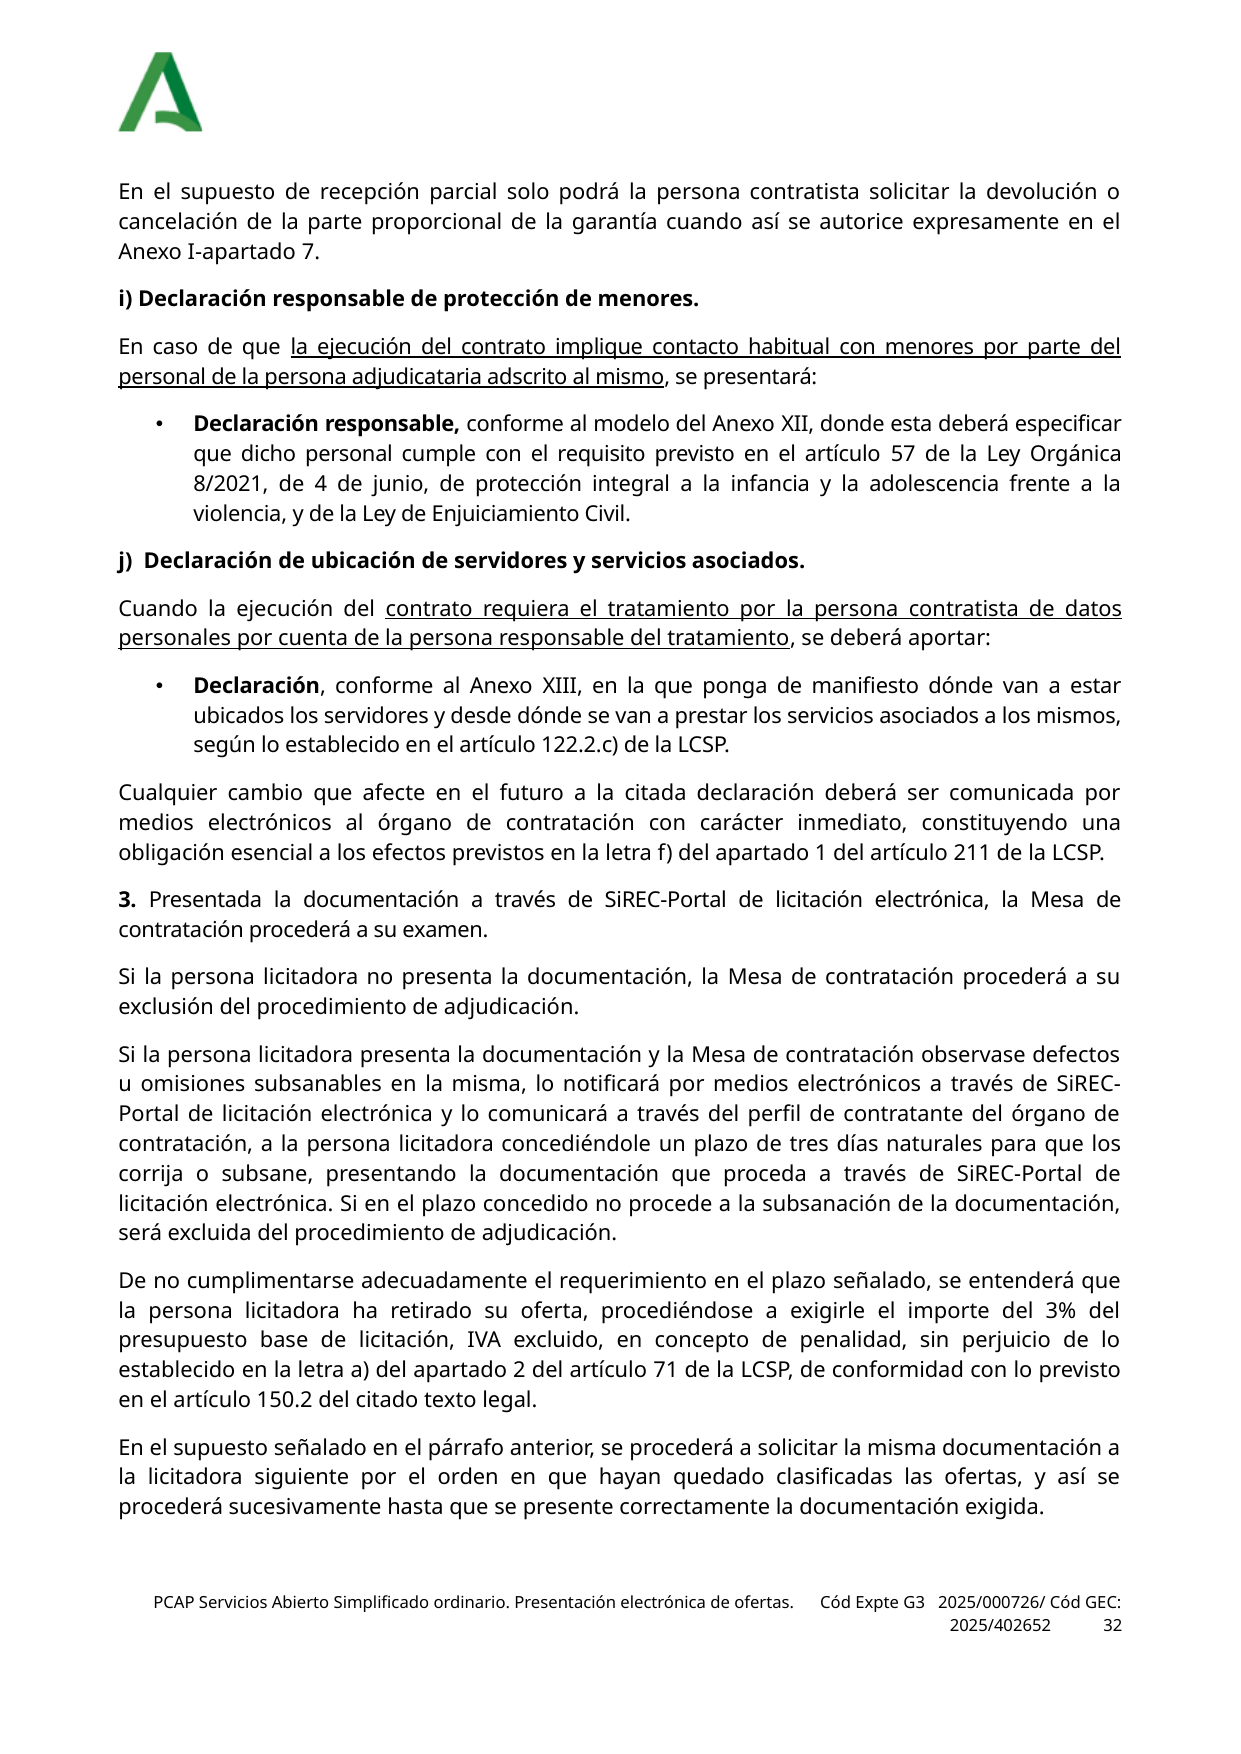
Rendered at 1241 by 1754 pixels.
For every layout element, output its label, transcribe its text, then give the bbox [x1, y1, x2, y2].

text Si la persona licitadora no presenta la documentación, la Mesa de contratación procederá a su exclusión del procedimiento de adjudicación. [118, 961, 1122, 1021]
text En caso de que la ejecución del contrato implique contacto habitual con menores por parte del personal de la persona adjudicataria adscrito al mismo, se presentará: [118, 331, 1122, 391]
text Cuando la ejecución del contrato requiera el tratamiento por la persona contratista de datos personales por cuenta de la persona responsable del tratamiento, se deberá aportar: [118, 593, 1122, 652]
list Declaración, conforme al Anexo XIII, en la que ponga de manifiesto dónde van a estar ubicados los servidores y desde dónde se van a prestar los servicios asociados a los mismos, según lo establecido en el artículo 122.2.c) de la LCSP. [156, 670, 1122, 759]
text En el supuesto de recepción parcial solo podrá la persona contratista solicitar la devolución o cancelación de la parte proporcional de la garantía cuando así se autorice expresamente en el Anexo I-apartado 7. [118, 176, 1122, 266]
text j) Declaración de ubicación de servidores y servicios asociados. [118, 545, 1122, 575]
text Si la persona licitadora presenta la documentación y la Mesa de contratación observase defectos u omisiones subsanables en la misma, lo notificará por medios electrónicos a través de SiREC-Portal de licitación electrónica y lo comunicará a través del perfil de contratante del órgano de contratación, a la persona licitadora concediéndole un plazo de tres días naturales para que los corrija o subsane, presentando la documentación que proceda a través de SiREC-Portal de licitación electrónica. Si en el plazo concedido no procede a la subsanación de la documentación, será excluida del procedimiento de adjudicación. [118, 1039, 1122, 1247]
list Declaración responsable, conforme al modelo del Anexo XII, donde esta deberá especificar que dicho personal cumple con el requisito previsto en el artículo 57 de la Ley Orgánica 8/2021, de 4 de junio, de protección integral a la infancia y la adolescencia frente a la violencia, y de la Ley de Enjuiciamiento Civil. [156, 408, 1122, 527]
text i) Declaración responsable de protección de menores. [118, 283, 1122, 313]
text 3. Presentada la documentación a través de SiREC-Portal de licitación electrónica, la Mesa de contratación procederá a su examen. [118, 884, 1122, 944]
text Cualquier cambio que afecte en el futuro a la citada declaración deberá ser comunicada por medios electrónicos al órgano de contratación con carácter inmediato, constituyendo una obligación esencial a los efectos previstos en la letra f) del apartado 1 del artículo 211 de la LCSP. [118, 777, 1122, 866]
text De no cumplimentarse adecuadamente el requerimiento en el plazo señalado, se entenderá que la persona licitadora ha retirado su oferta, procediéndose a exigirle el importe del 3% del presupuesto base de licitación, IVA excluido, en concepto de penalidad, sin perjuicio de lo establecido en la letra a) del apartado 2 del artículo 71 de la LCSP, de conformidad con lo previsto en el artículo 150.2 del citado texto legal. [118, 1265, 1122, 1414]
text En el supuesto señalado en el párrafo anterior, se procederá a solicitar la misma documentación a la licitadora siguiente por el orden en que hayan quedado clasificadas las ofertas, y así se procederá sucesivamente hasta que se presente correctamente la documentación exigida. [118, 1432, 1122, 1521]
picture [171, 9, 203, 151]
